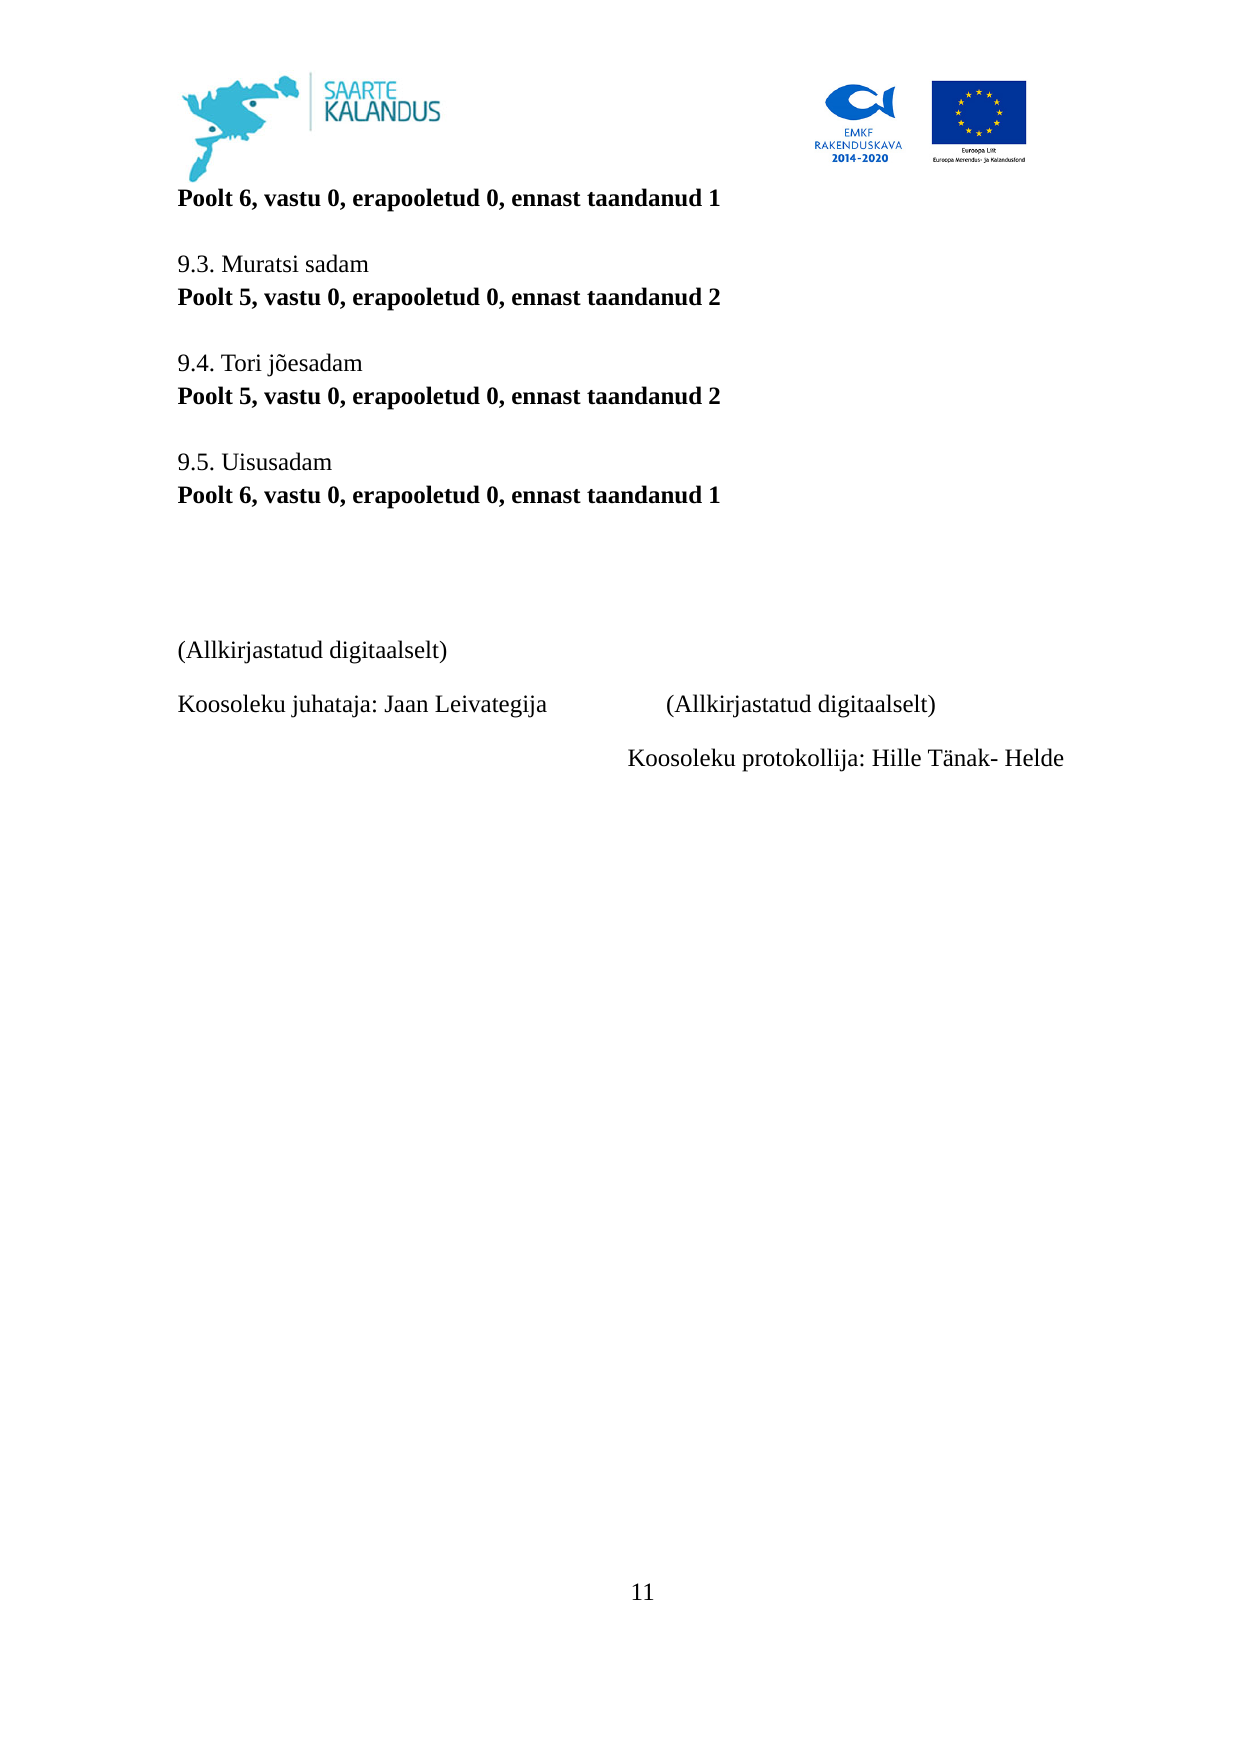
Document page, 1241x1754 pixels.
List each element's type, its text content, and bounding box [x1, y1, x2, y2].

text 9.3. Muratsi sadam [177, 249, 1107, 278]
text (Allkirjastatud digitaalselt) [177, 635, 1107, 664]
text Koosoleku juhataja: Jaan Leivategija (Allkirjastatud digitaalselt) [177, 689, 1107, 718]
text 9.4. Tori jõesadam [177, 348, 1107, 377]
text Poolt 6, vastu 0, erapooletud 0, ennast taandanud 1 [177, 480, 1107, 509]
text Koosoleku protokollija: Hille Tänak- Helde [552, 743, 1107, 772]
text Poolt 5, vastu 0, erapooletud 0, ennast taandanud 2 [177, 282, 1107, 311]
text Poolt 5, vastu 0, erapooletud 0, ennast taandanud 2 [177, 381, 1107, 410]
text 9.5. Uisusadam [177, 447, 1107, 476]
text Poolt 6, vastu 0, erapooletud 0, ennast taandanud 1 [177, 183, 1107, 212]
